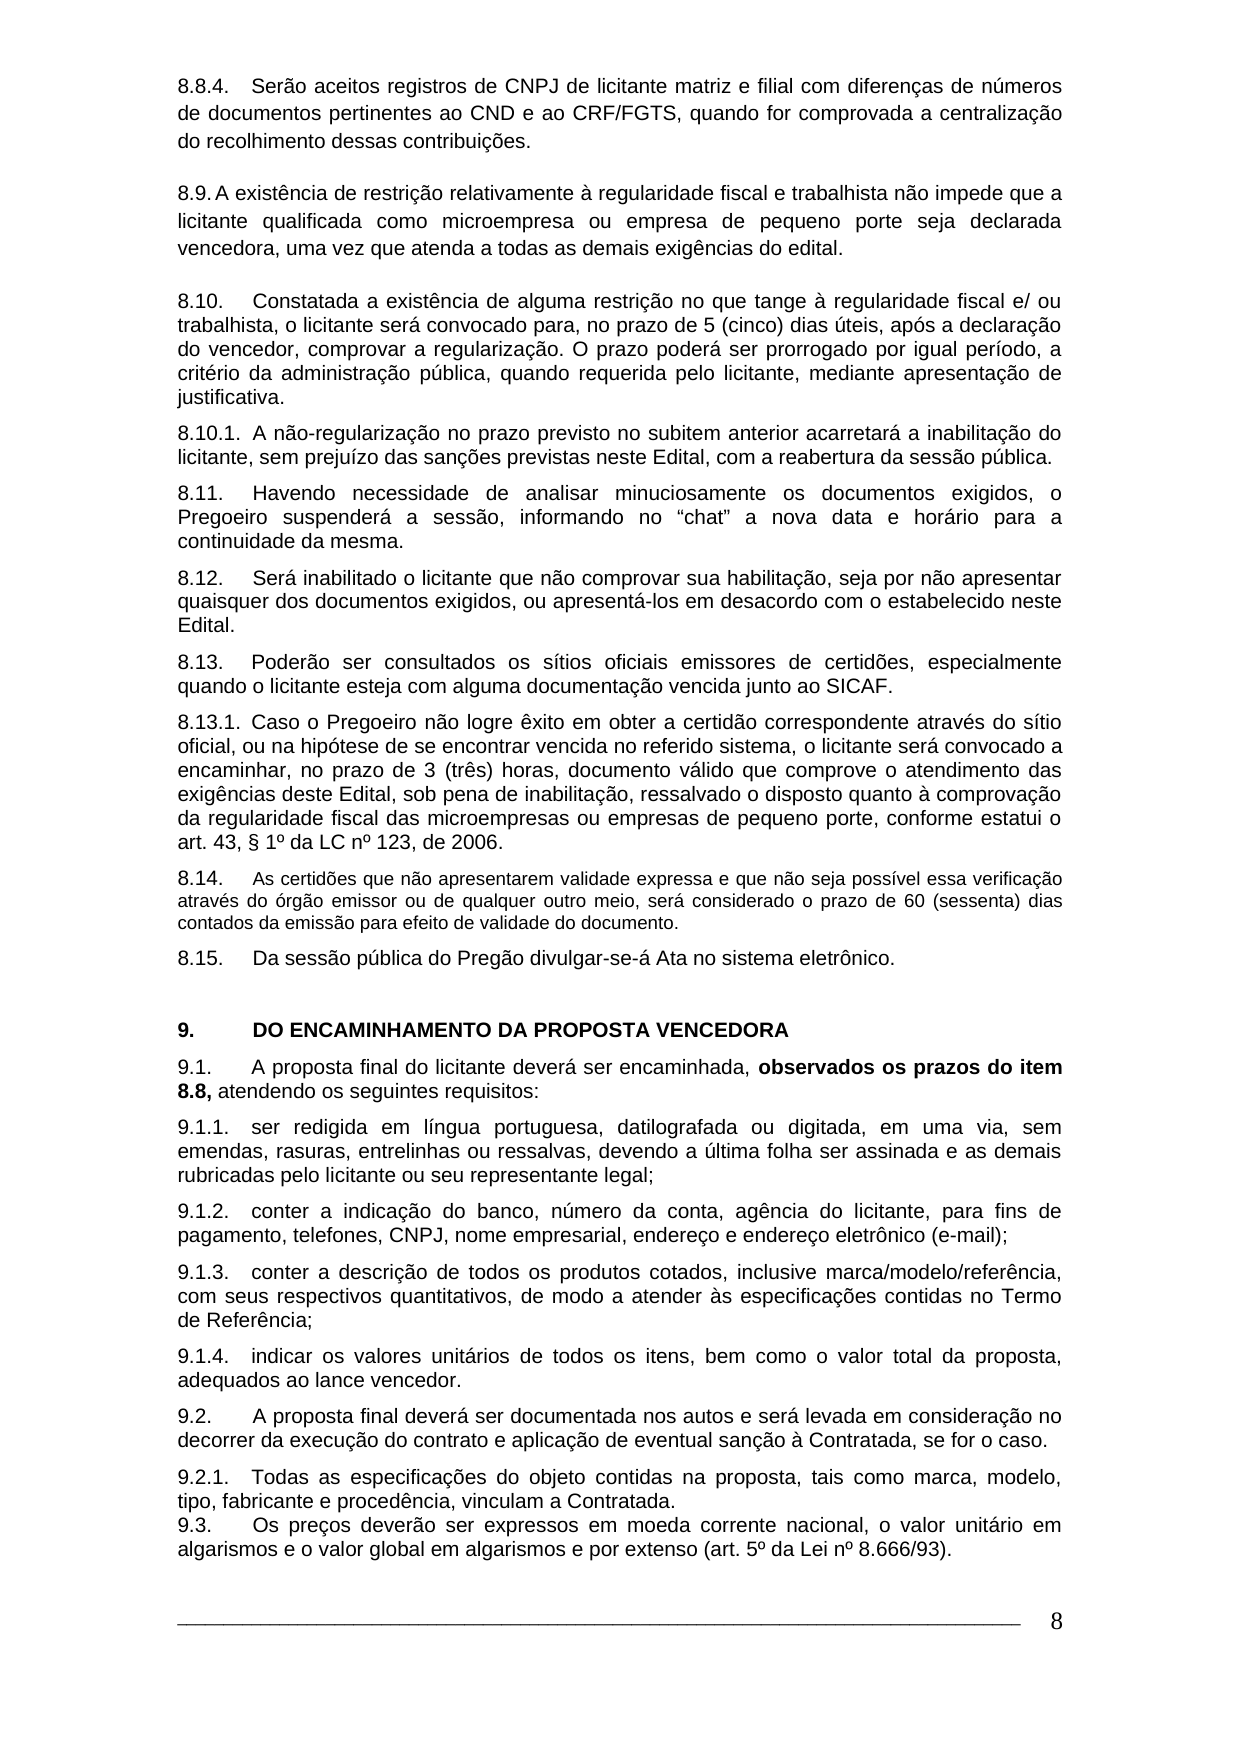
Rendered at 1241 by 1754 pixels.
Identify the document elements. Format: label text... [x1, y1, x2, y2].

list conter a indicação do banco, número da conta, agência do licitante, para fins de pagamento, telefones, CNPJ, nome empresarial, endereço e endereço eletrônico (e-mail); [177, 1199, 1063, 1247]
list Caso o Pregoeiro não logre êxito em obter a certidão correspondente através do sítio oficial, ou na hipótese de se encontrar vencida no referido sistema, o licitante será convocado a encaminhar, no prazo de 3 (três) horas, documento válido que comprove o atendimento das exigências deste Edital, sob pena de inabilitação, ressalvado o disposto quanto à comprovação da regularidade fiscal das microempresas ou empresas de pequeno porte, conforme estatui o art. 43, § 1º da LC nº 123, de 2006. [177, 710, 1063, 854]
list A proposta final do licitante deverá ser encaminhada, observados os prazos do item 8.8, atendendo os seguintes requisitos: [177, 1055, 1063, 1103]
list Constatada a existência de alguma restrição no que tange à regularidade fiscal e/ ou trabalhista, o licitante será convocado para, no prazo de 5 (cinco) dias úteis, após a declaração do vencedor, comprovar a regularização. O prazo poderá ser prorrogado por igual período, a critério da administração pública, quando requerida pelo licitante, mediante apresentação de justificativa. [177, 289, 1063, 408]
list DO ENCAMINHAMENTO DA PROPOSTA VENCEDORA [177, 1018, 1063, 1042]
list Poderão ser consultados os sítios oficiais emissores de certidões, especialmente quando o licitante esteja com alguma documentação vencida junto ao SICAF. [177, 650, 1063, 698]
list conter a descrição de todos os produtos cotados, inclusive marca/modelo/referência, com seus respectivos quantitativos, de modo a atender às especificações contidas no Termo de Referência; [177, 1259, 1063, 1331]
list Serão aceitos registros de CNPJ de licitante matriz e filial com diferenças de números de documentos pertinentes ao CND e ao CRF/FGTS, quando for comprovada a centralização do recolhimento dessas contribuições. [177, 74, 1063, 153]
list A não-regularização no prazo previsto no subitem anterior acarretará a inabilitação do licitante, sem prejuízo das sanções previstas neste Edital, com a reabertura da sessão pública. [177, 421, 1063, 469]
list Havendo necessidade de analisar minuciosamente os documentos exigidos, o Pregoeiro suspenderá a sessão, informando no “chat” a nova data e horário para a continuidade da mesma. [177, 481, 1063, 553]
list indicar os valores unitários de todos os itens, bem como o valor total da proposta, adequados ao lance vencedor. [177, 1344, 1063, 1392]
list A proposta final deverá ser documentada nos autos e será levada em consideração no decorrer da execução do contrato e aplicação de eventual sanção à Contratada, se for o caso. [177, 1404, 1063, 1452]
list Todas as especificações do objeto contidas na proposta, tais como marca, modelo, tipo, fabricante e procedência, vinculam a Contratada. [177, 1464, 1063, 1512]
list As certidões que não apresentarem validade expressa e que não seja possível essa verificação através do órgão emissor ou de qualquer outro meio, será considerado o prazo de 60 (sessenta) dias contados da emissão para efeito de validade do documento. [177, 866, 1063, 933]
list Os preços deverão ser expressos em moeda corrente nacional, o valor unitário em algarismos e o valor global em algarismos e por extenso (art. 5º da Lei nº 8.666/93). [177, 1512, 1063, 1560]
list Da sessão pública do Pregão divulgar-se-á Ata no sistema eletrônico. [177, 946, 1063, 969]
list ser redigida em língua portuguesa, datilografada ou digitada, em uma via, sem emendas, rasuras, entrelinhas ou ressalvas, devendo a última folha ser assinada e as demais rubricadas pelo licitante ou seu representante legal; [177, 1115, 1063, 1187]
list A existência de restrição relativamente à regularidade fiscal e trabalhista não impede que a licitante qualificada como microempresa ou empresa de pequeno porte seja declarada vencedora, uma vez que atenda a todas as demais exigências do edital. [177, 181, 1063, 260]
list Será inabilitado o licitante que não comprovar sua habilitação, seja por não apresentar quaisquer dos documentos exigidos, ou apresentá-los em desacordo com o estabelecido neste Edital. [177, 565, 1063, 637]
